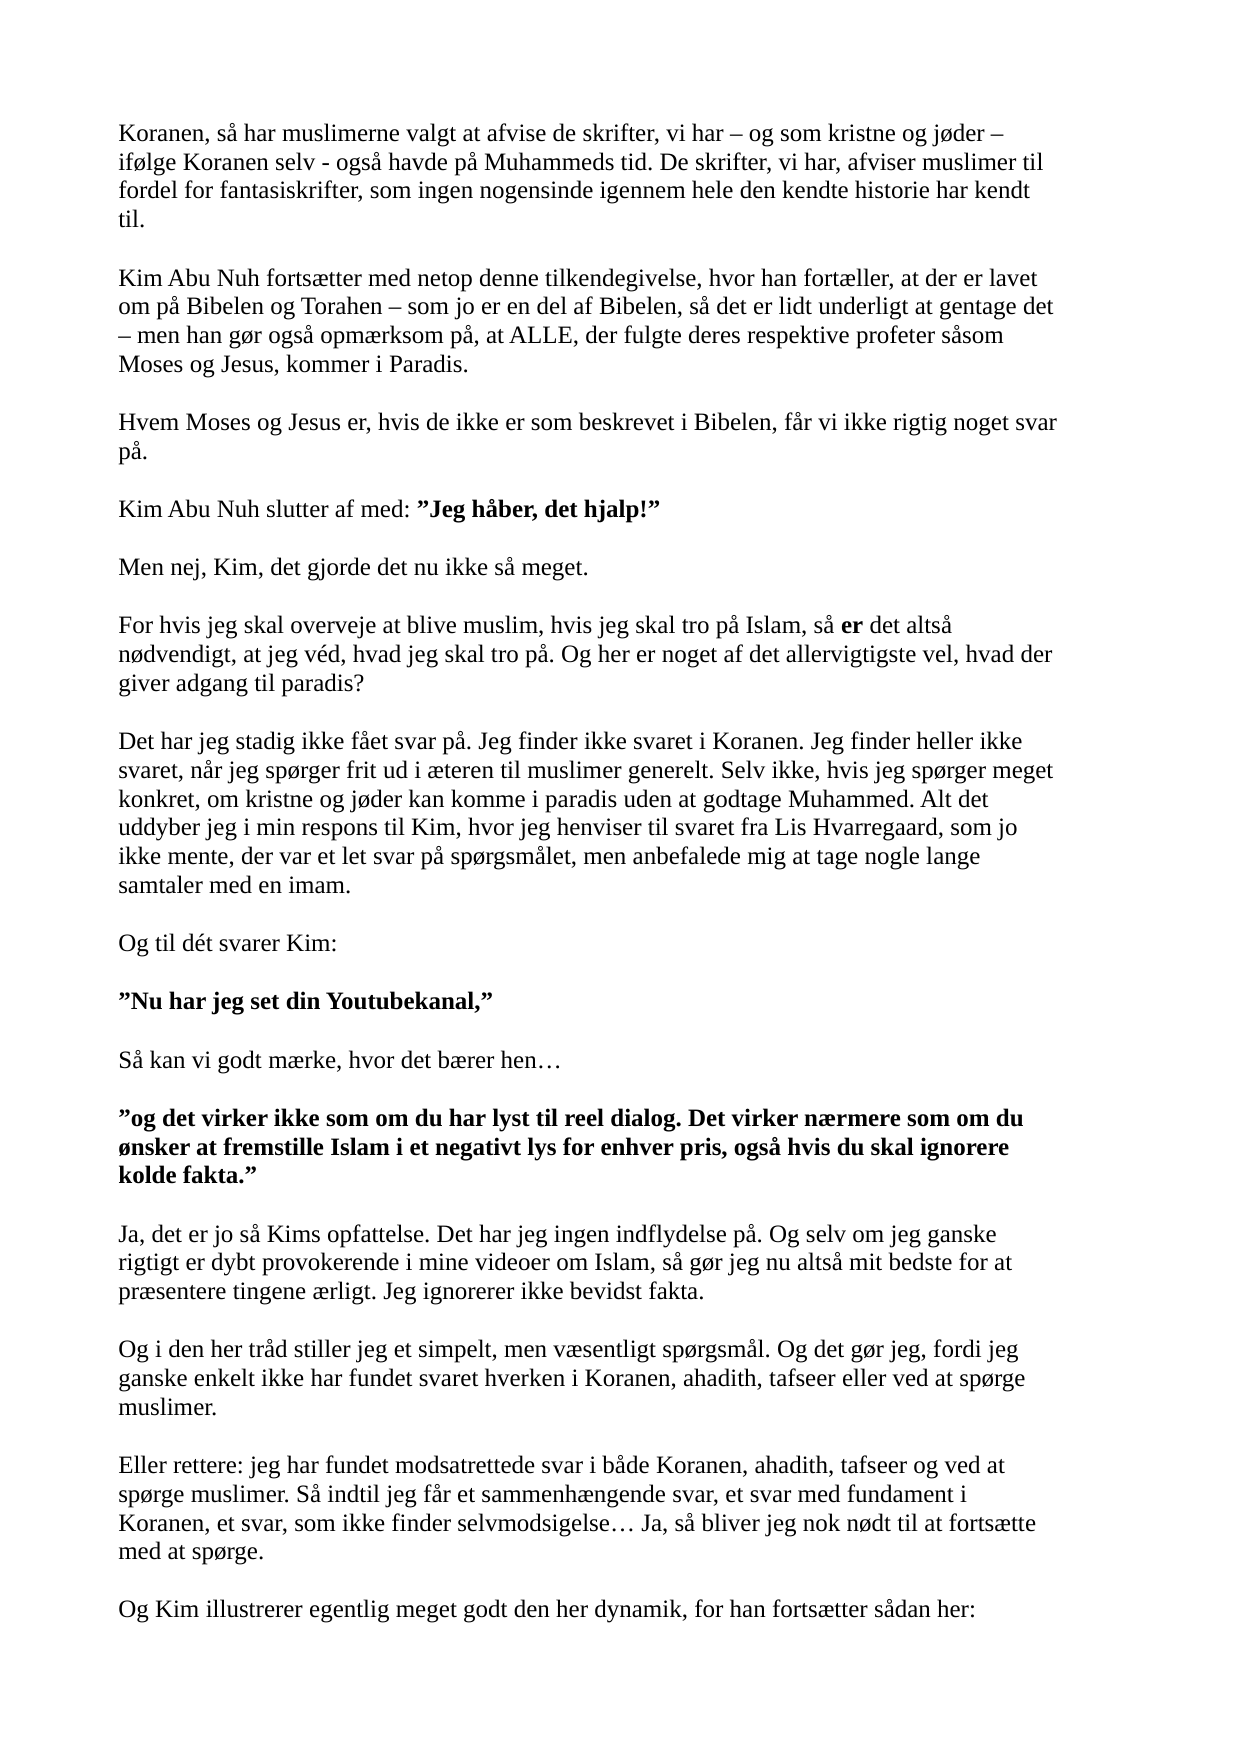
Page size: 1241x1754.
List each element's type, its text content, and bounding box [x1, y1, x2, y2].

text Det har jeg stadig ikke fået svar på. Jeg finder ikke svaret i Koranen. Jeg finder heller ikke svaret, når jeg spørger frit ud i æteren til muslimer generelt. Selv ikke, hvis jeg spørger meget konkret, om kristne og jøder kan komme i paradis uden at godtage Muhammed. Alt det uddyber jeg i min respons til Kim, hvor jeg henviser til svaret fra Lis Hvarregaard, som jo ikke mente, der var et let svar på spørgsmålet, men anbefalede mig at tage nogle lange samtaler med en imam. [118, 726, 1063, 899]
text Hvem Moses og Jesus er, hvis de ikke er som beskrevet i Bibelen, får vi ikke rigtig noget svar på. [118, 407, 1063, 464]
text Og i den her tråd stiller jeg et simpelt, men væsentligt spørgsmål. Og det gør jeg, fordi jeg ganske enkelt ikke har fundet svaret hverken i Koranen, ahadith, tafseer eller ved at spørge muslimer. [118, 1334, 1063, 1421]
text ”Nu har jeg set din Youtubekanal,” [118, 986, 1063, 1015]
text Koranen, så har muslimerne valgt at afvise de skrifter, vi har – og som kristne og jøder – ifølge Koranen selv - også havde på Muhammeds tid. De skrifter, vi har, afviser muslimer til fordel for fantasiskrifter, som ingen nogensinde igennem hele den kendte historie har kendt til. [118, 118, 1063, 233]
text Kim Abu Nuh slutter af med: ”Jeg håber, det hjalp!” [118, 494, 1063, 523]
text Så kan vi godt mærke, hvor det bærer hen… [118, 1045, 1063, 1073]
text Men nej, Kim, det gjorde det nu ikke så meget. [118, 552, 1063, 581]
text Og Kim illustrerer egentlig meget godt den her dynamik, for han fortsætter sådan her: [118, 1594, 1063, 1623]
text Eller rettere: jeg har fundet modsatrettede svar i både Koranen, ahadith, tafseer og ved at spørge muslimer. Så indtil jeg får et sammenhængende svar, et svar med fundament i Koranen, et svar, som ikke finder selvmodsigelse… Ja, så bliver jeg nok nødt til at fortsætte med at spørge. [118, 1450, 1063, 1565]
text Og til dét svarer Kim: [118, 928, 1063, 957]
text ”og det virker ikke som om du har lyst til reel dialog. Det virker nærmere som om du ønsker at fremstille Islam i et negativt lys for enhver pris, også hvis du skal ignorere kolde fakta.” [118, 1103, 1063, 1189]
text Kim Abu Nuh fortsætter med netop denne tilkendegivelse, hvor han fortæller, at der er lavet om på Bibelen og Torahen – som jo er en del af Bibelen, så det er lidt underligt at gentage det – men han gør også opmærksom på, at ALLE, der fulgte deres respektive profeter såsom Moses og Jesus, kommer i Paradis. [118, 263, 1063, 378]
text Ja, det er jo så Kims opfattelse. Det har jeg ingen indflydelse på. Og selv om jeg ganske rigtigt er dybt provokerende i mine videoer om Islam, så gør jeg nu altså mit bedste for at præsentere tingene ærligt. Jeg ignorerer ikke bevidst fakta. [118, 1219, 1063, 1305]
text For hvis jeg skal overveje at blive muslim, hvis jeg skal tro på Islam, så er det altså nødvendigt, at jeg véd, hvad jeg skal tro på. Og her er noget af det allervigtigste vel, hvad der giver adgang til paradis? [118, 611, 1063, 697]
